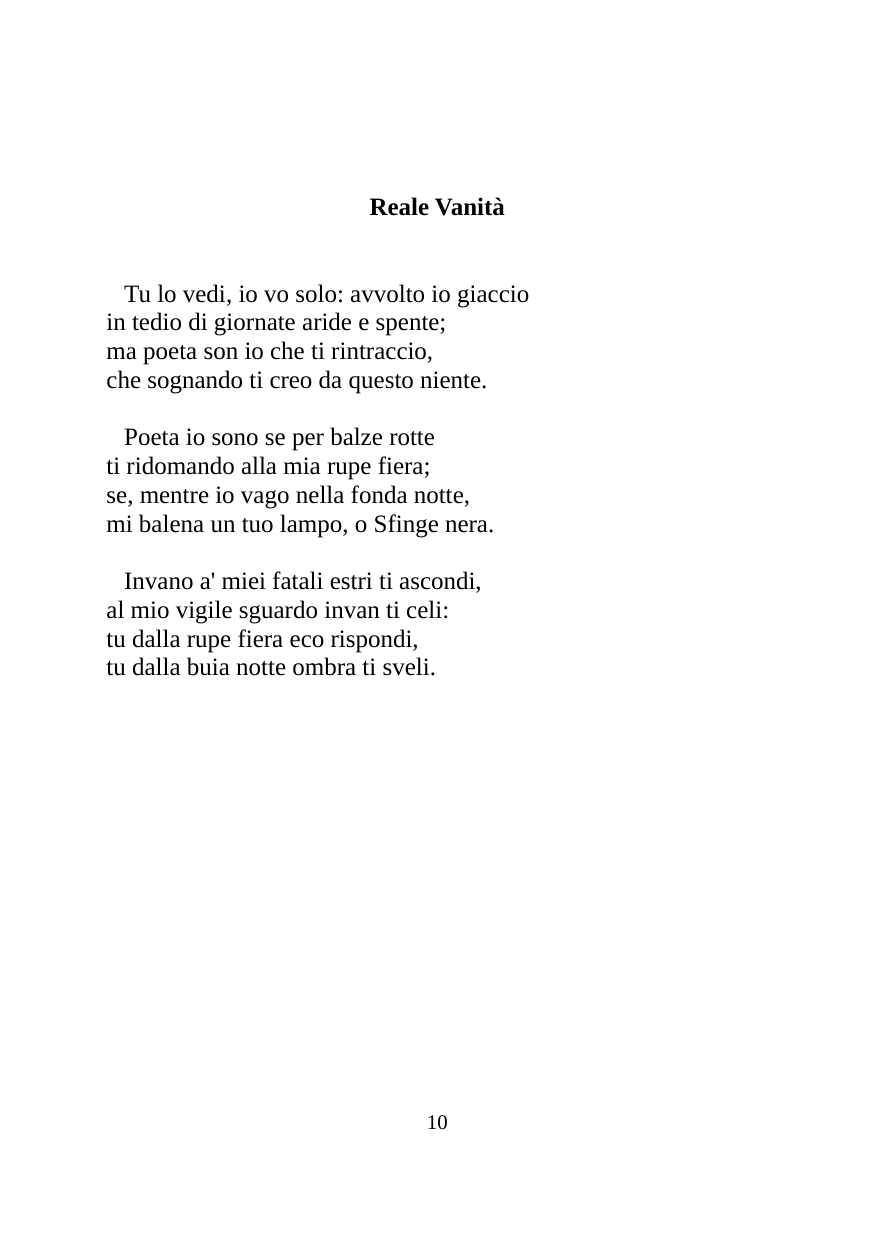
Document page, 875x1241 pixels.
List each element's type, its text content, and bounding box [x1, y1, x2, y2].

text al mio vigile sguardo invan ti celi: [106, 595, 768, 624]
text Invano a' miei fatali estri ti ascondi, [106, 566, 768, 595]
text Tu lo vedi, io vo solo: avvolto io giaccio [106, 279, 768, 307]
text Reale Vanità [106, 192, 768, 221]
text Poeta io sono se per balze rotte [106, 422, 768, 451]
text ma poeta son io che ti rintraccio, [106, 336, 768, 365]
text tu dalla rupe fiera eco rispondi, [106, 624, 768, 652]
text se, mentre io vago nella fonda notte, [106, 480, 768, 509]
text tu dalla buia notte ombra ti sveli. [106, 652, 768, 681]
text in tedio di giornate aride e spente; [106, 307, 768, 336]
text mi balena un tuo lampo, o Sfinge nera. [106, 509, 768, 537]
text ti ridomando alla mia rupe fiera; [106, 451, 768, 480]
text che sognando ti creo da questo niente. [106, 365, 768, 394]
